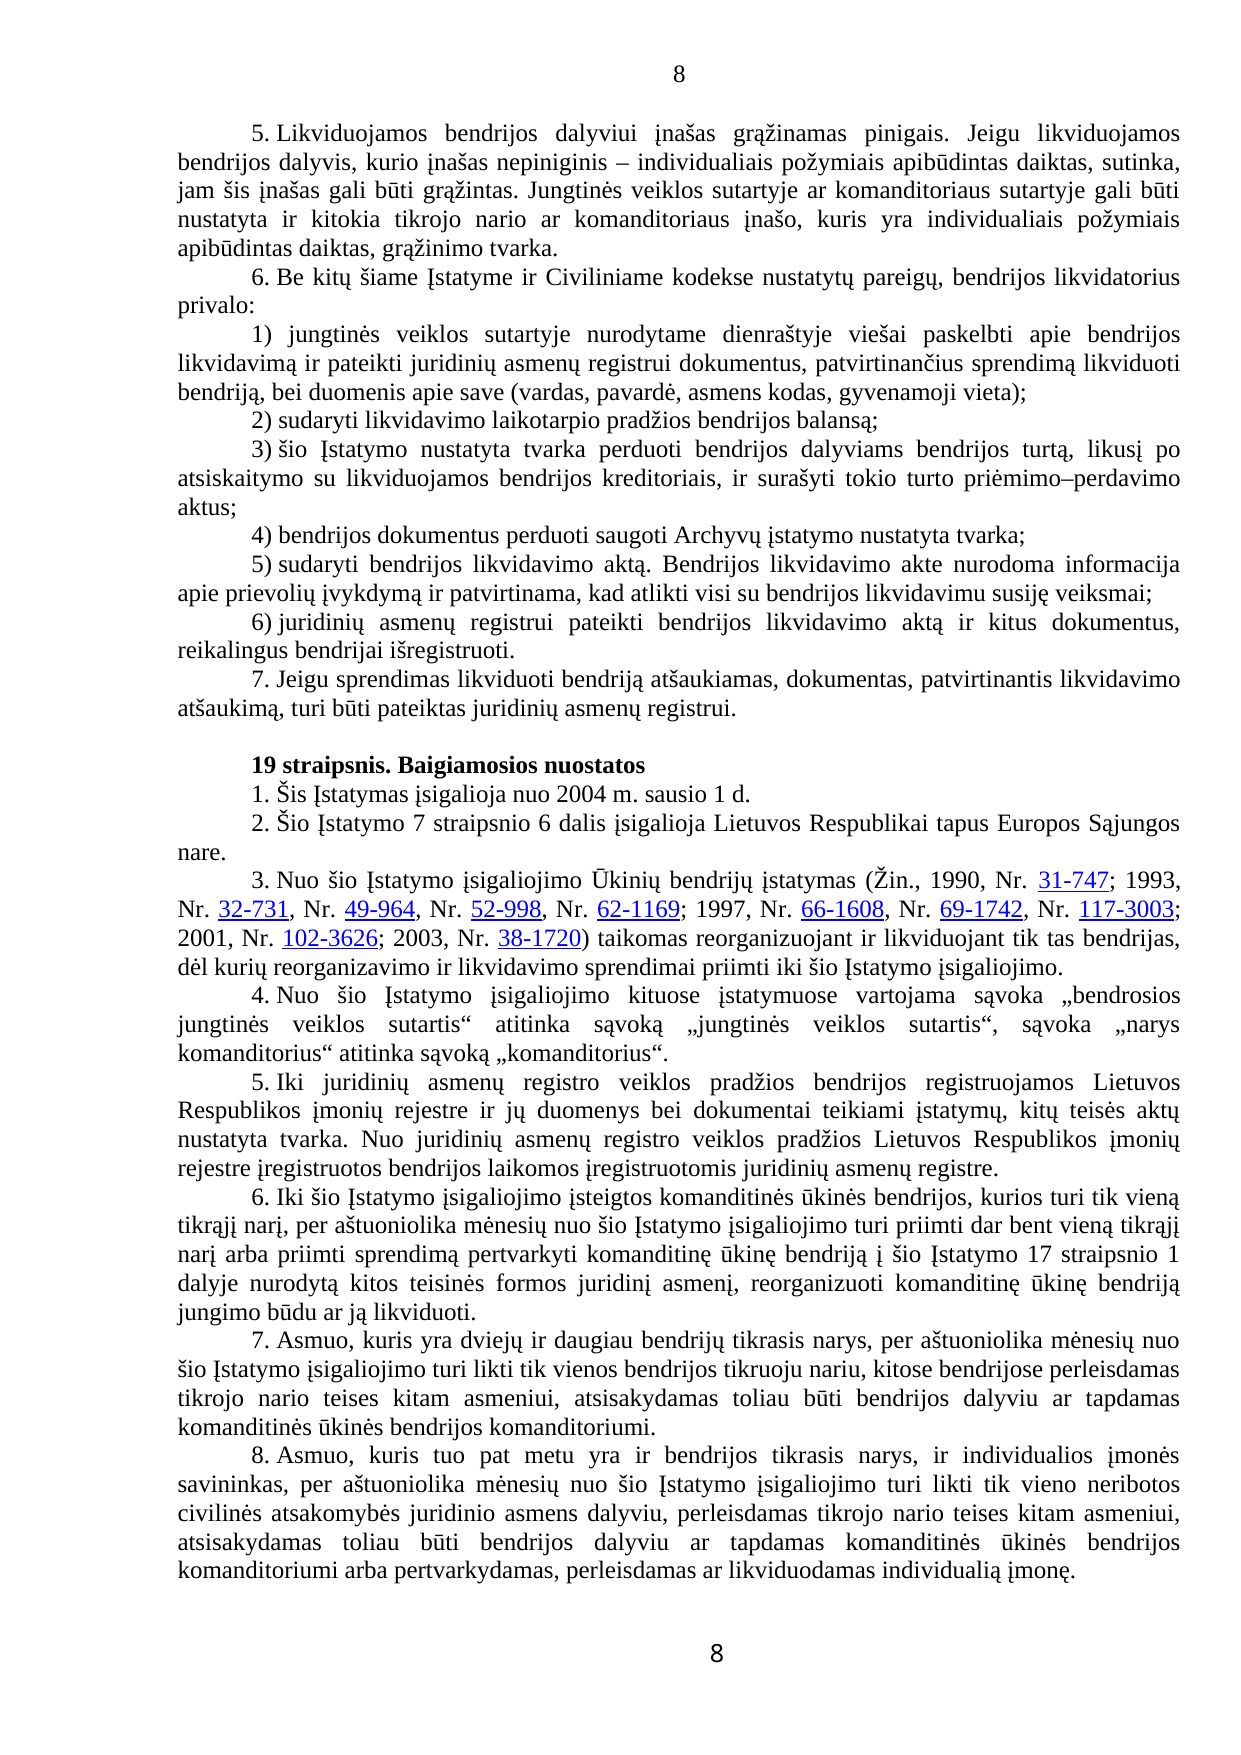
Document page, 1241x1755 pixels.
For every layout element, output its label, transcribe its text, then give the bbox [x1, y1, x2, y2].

text 6) juridinių asmenų registrui pateikti bendrijos likvidavimo aktą ir kitus dokumentus, reikalingus bendrijai išregistruoti. [177, 607, 1181, 664]
text 7. Jeigu sprendimas likviduoti bendriją atšaukiamas, dokumentas, patvirtinantis likvidavimo atšaukimą, turi būti pateiktas juridinių asmenų registrui. [177, 664, 1181, 722]
text 1) jungtinės veiklos sutartyje nurodytame dienraštyje viešai paskelbti apie bendrijos likvidavimą ir pateikti juridinių asmenų registrui dokumentus, patvirtinančius sprendimą likviduoti bendriją, bei duomenis apie save (vardas, pavardė, asmens kodas, gyvenamoji vieta); [177, 319, 1181, 406]
text 5. Likviduojamos bendrijos dalyviui įnašas grąžinamas pinigais. Jeigu likviduojamos bendrijos dalyvis, kurio įnašas nepiniginis – individualiais požymiais apibūdintas daiktas, sutinka, jam šis įnašas gali būti grąžintas. Jungtinės veiklos sutartyje ar komanditoriaus sutartyje gali būti nustatyta ir kitokia tikrojo nario ar komanditoriaus įnašo, kuris yra individualiais požymiais apibūdintas daiktas, grąžinimo tvarka. [177, 118, 1181, 262]
text 4) bendrijos dokumentus perduoti saugoti Archyvų įstatymo nustatyta tvarka; [177, 521, 1181, 549]
text 6. Iki šio Įstatymo įsigaliojimo įsteigtos komanditinės ūkinės bendrijos, kurios turi tik vieną tikrąjį narį, per aštuoniolika mėnesių nuo šio Įstatymo įsigaliojimo turi priimti dar bent vieną tikrąjį narį arba priimti sprendimą pertvarkyti komanditinę ūkinę bendriją į šio Įstatymo 17 straipsnio 1 dalyje nurodytą kitos teisinės formos juridinį asmenį, reorganizuoti komanditinę ūkinę bendriją jungimo būdu ar ją likviduoti. [177, 1182, 1181, 1326]
text 3. Nuo šio Įstatymo įsigaliojimo Ūkinių bendrijų įstatymas (Žin., 1990, Nr. 31-747; 1993, Nr. 32-731, Nr. 49-964, Nr. 52-998, Nr. 62-1169; 1997, Nr. 66-1608, Nr. 69-1742, Nr. 117-3003; 2001, Nr. 102-3626; 2003, Nr. 38-1720) taikomas reorganizuojant ir likviduojant tik tas bendrijas, dėl kurių reorganizavimo ir likvidavimo sprendimai priimti iki šio Įstatymo įsigaliojimo. [177, 866, 1181, 981]
text 19 straipsnis. Baigiamosios nuostatos [177, 751, 1181, 779]
text 2) sudaryti likvidavimo laikotarpio pradžios bendrijos balansą; [177, 406, 1181, 434]
text 2. Šio Įstatymo 7 straipsnio 6 dalis įsigalioja Lietuvos Respublikai tapus Europos Sąjungos nare. [177, 808, 1181, 866]
text 7. Asmuo, kuris yra dviejų ir daugiau bendrijų tikrasis narys, per aštuoniolika mėnesių nuo šio Įstatymo įsigaliojimo turi likti tik vienos bendrijos tikruoju nariu, kitose bendrijose perleisdamas tikrojo nario teises kitam asmeniui, atsisakydamas toliau būti bendrijos dalyviu ar tapdamas komanditinės ūkinės bendrijos komanditoriumi. [177, 1326, 1181, 1441]
text 1. Šis Įstatymas įsigalioja nuo 2004 m. sausio 1 d. [177, 779, 1181, 808]
text 3) šio Įstatymo nustatyta tvarka perduoti bendrijos dalyviams bendrijos turtą, likusį po atsiskaitymo su likviduojamos bendrijos kreditoriais, ir surašyti tokio turto priėmimo–perdavimo aktus; [177, 434, 1181, 521]
text 4. Nuo šio Įstatymo įsigaliojimo kituose įstatymuose vartojama sąvoka „bendrosios jungtinės veiklos sutartis“ atitinka sąvoką „jungtinės veiklos sutartis“, sąvoka „narys komanditorius“ atitinka sąvoką „komanditorius“. [177, 981, 1181, 1067]
text 6. Be kitų šiame Įstatyme ir Civiliniame kodekse nustatytų pareigų, bendrijos likvidatorius privalo: [177, 262, 1181, 319]
text 5) sudaryti bendrijos likvidavimo aktą. Bendrijos likvidavimo akte nurodoma informacija apie prievolių įvykdymą ir patvirtinama, kad atlikti visi su bendrijos likvidavimu susiję veiksmai; [177, 549, 1181, 607]
text 8. Asmuo, kuris tuo pat metu yra ir bendrijos tikrasis narys, ir individualios įmonės savininkas, per aštuoniolika mėnesių nuo šio Įstatymo įsigaliojimo turi likti tik vieno neribotos civilinės atsakomybės juridinio asmens dalyviu, perleisdamas tikrojo nario teises kitam asmeniui, atsisakydamas toliau būti bendrijos dalyviu ar tapdamas komanditinės ūkinės bendrijos komanditoriumi arba pertvarkydamas, perleisdamas ar likviduodamas individualią įmonę. [177, 1441, 1181, 1584]
text 5. Iki juridinių asmenų registro veiklos pradžios bendrijos registruojamos Lietuvos Respublikos įmonių rejestre ir jų duomenys bei dokumentai teikiami įstatymų, kitų teisės aktų nustatyta tvarka. Nuo juridinių asmenų registro veiklos pradžios Lietuvos Respublikos įmonių rejestre įregistruotos bendrijos laikomos įregistruotomis juridinių asmenų registre. [177, 1067, 1181, 1182]
